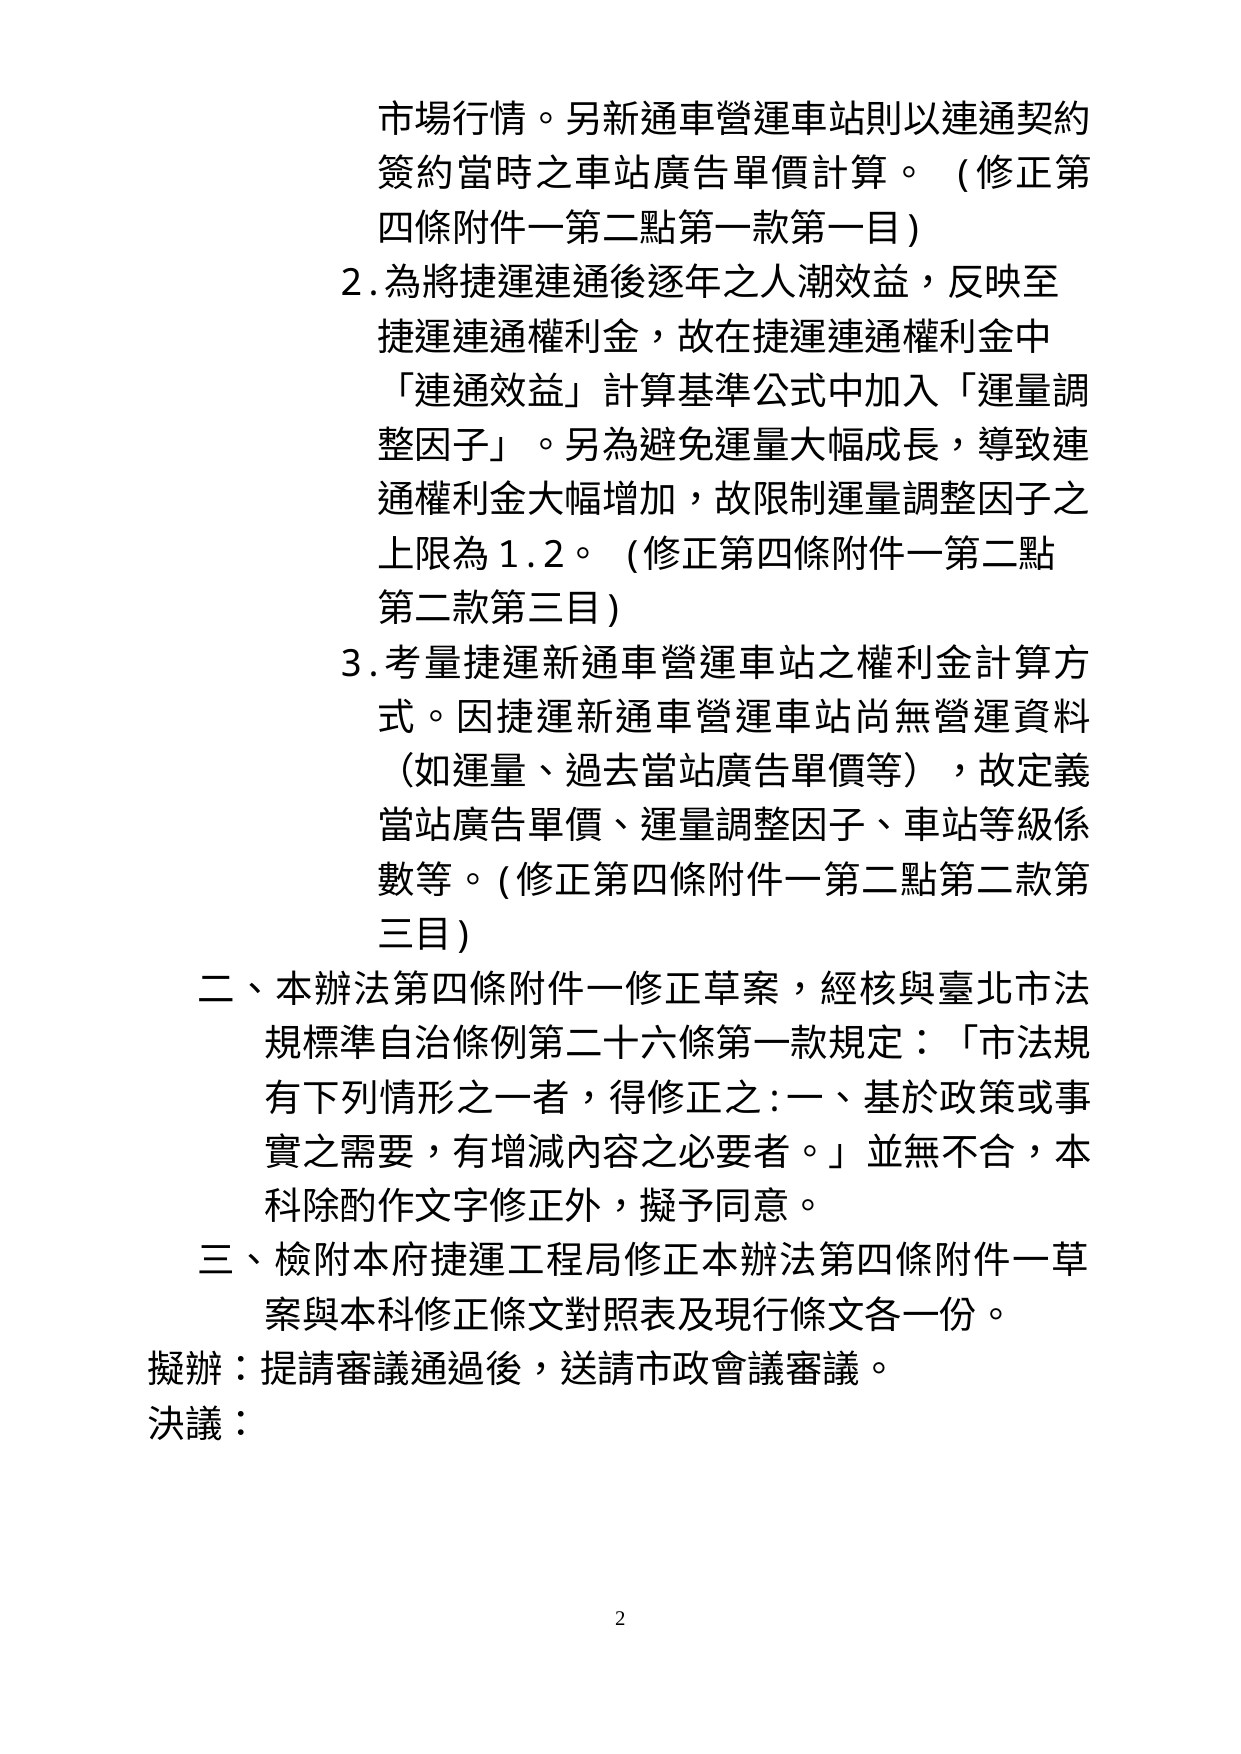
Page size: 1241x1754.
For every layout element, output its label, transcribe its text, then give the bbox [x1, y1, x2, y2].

list 考量捷運新通車營運車站之權利金計算方式。因捷運新通車營運車站尚無營運資料（如運量、過去當站廣告單價等），故定義當站廣告單價、運量調整因子、車站等級係數等。(修正第四條附件一第二點第二款第三目) [339, 632, 1092, 959]
text 擬辦：提請審議通過後，送請市政會議審議。 [148, 1339, 1092, 1393]
text 三、檢附本府捷運工程局修正本辦法第四條附件一草案與本科修正條文對照表及現行條文各一份。 [148, 1230, 1091, 1339]
text 決議： [148, 1393, 1092, 1448]
text 二、本辦法第四條附件一修正草案，經核與臺北市法規標準自治條例第二十六條第一款規定：「市法規有下列情形之一者，得修正之:一、基於政策或事實之需要，有增減內容之必要者。」並無不合，本科除酌作文字修正外，擬予同意。 [148, 959, 1092, 1230]
list 為將捷運連通後逐年之人潮效益，反映至捷運連通權利金，故在捷運連通權利金中「連通效益」計算基準公式中加入「運量調整因子」。另為避免運量大幅成長，導致連通權利金大幅增加，故限制運量調整因子之上限為1.2。 (修正第四條附件一第二點第二款第三目) [339, 252, 1092, 632]
list 市場行情。另新通車營運車站則以連通契約簽約當時之車站廣告單價計算。 (修正第四條附件一第二點第一款第一目) [339, 89, 1092, 252]
